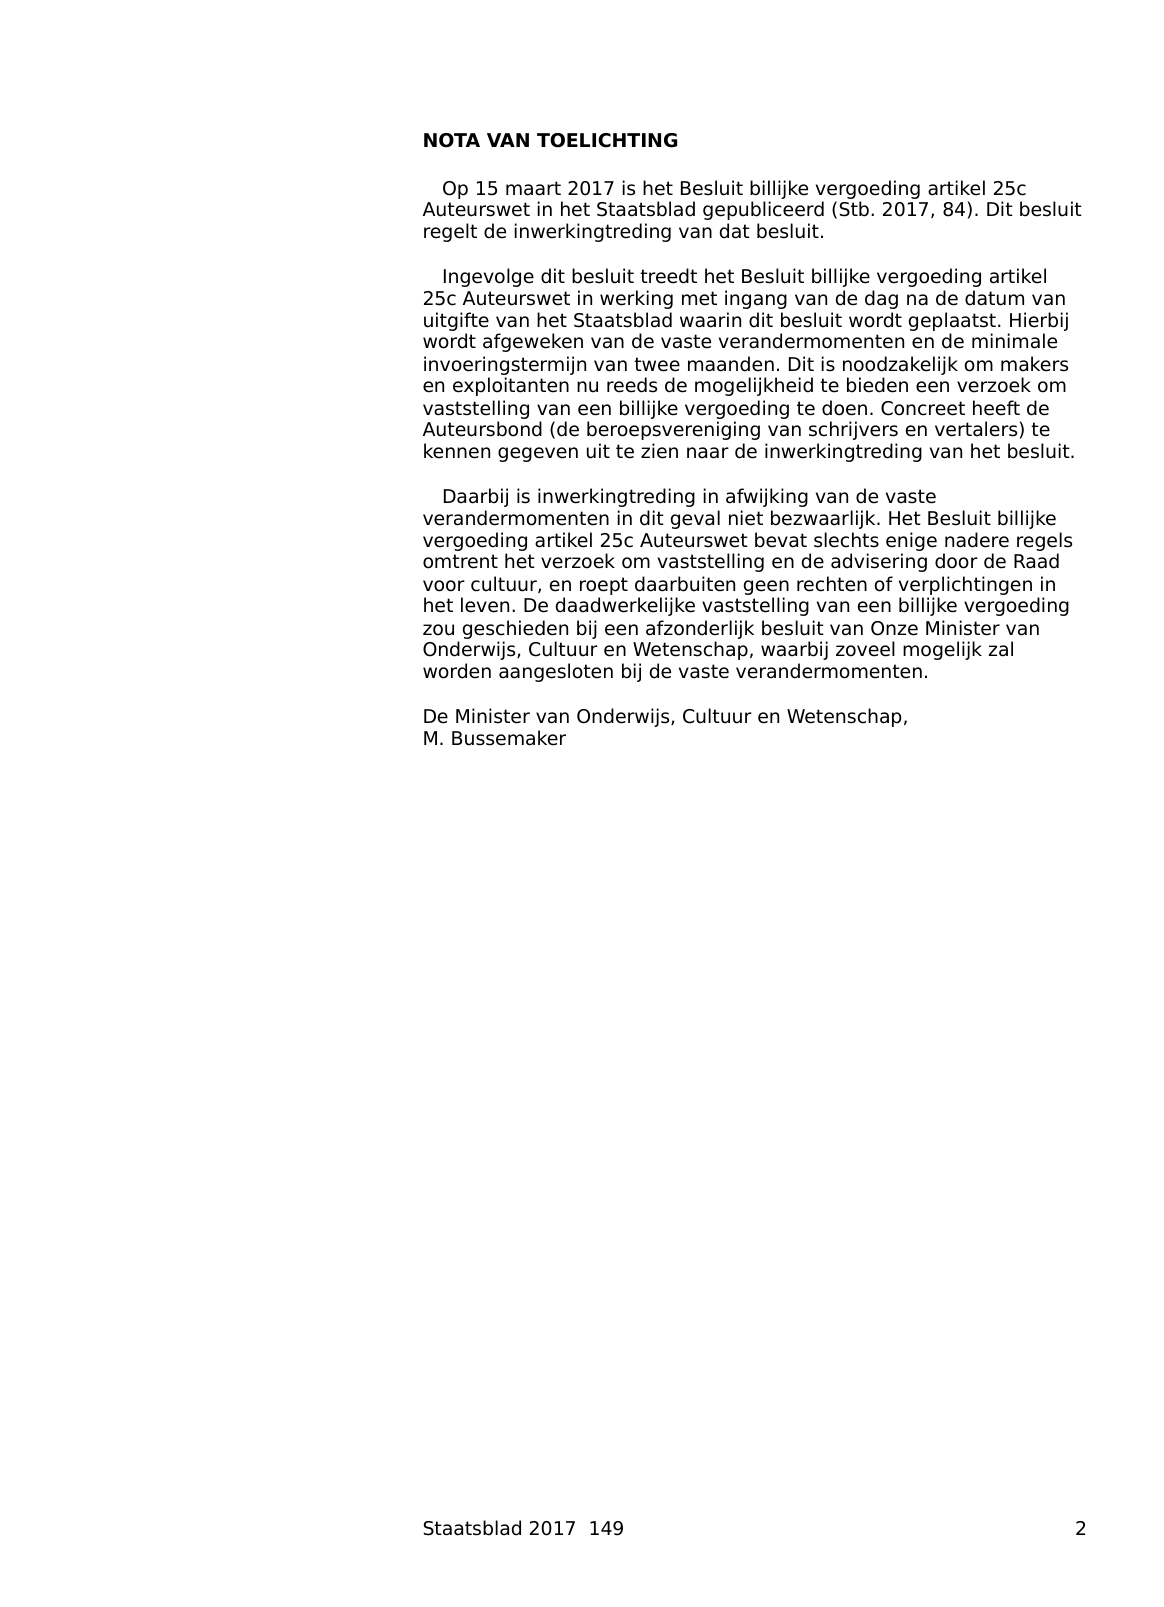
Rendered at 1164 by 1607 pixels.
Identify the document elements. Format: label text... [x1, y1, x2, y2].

text Daarbij is inwerkingtreding in afwijking van de vaste verandermomenten in dit geval niet bezwaarlijk. Het Besluit billijke vergoeding artikel 25c Auteurswet bevat slechts enige nadere regels omtrent het verzoek om vaststelling en de advisering door de Raad voor cultuur, en roept daarbuiten geen rechten of verplichtingen in het leven. De daadwerkelijke vaststelling van een billijke vergoeding zou geschieden bij een afzonderlijk besluit van Onze Minister van Onderwijs, Cultuur en Wetenschap, waarbij zoveel mogelijk zal worden aangesloten bij de vaste verandermomenten. [422, 486, 1087, 683]
text De Minister van Onderwijs, Cultuur en Wetenschap, M. Bussemaker [422, 706, 1087, 749]
text Ingevolge dit besluit treedt het Besluit billijke vergoeding artikel 25c Auteurswet in werking met ingang van de dag na de datum van uitgifte van het Staatsblad waarin dit besluit wordt geplaatst. Hierbij wordt afgeweken van de vaste verandermomenten en de minimale invoeringstermijn van twee maanden. Dit is noodzakelijk om makers en exploitanten nu reeds de mogelijkheid te bieden een verzoek om vaststelling van een billijke vergoeding te doen. Concreet heeft de Auteursbond (de beroepsvereniging van schrijvers en vertalers) te kennen gegeven uit te zien naar de inwerkingtreding van het besluit. [422, 266, 1087, 463]
subtitle NOTA VAN TOELICHTING [422, 130, 1087, 152]
text Op 15 maart 2017 is het Besluit billijke vergoeding artikel 25c Auteurswet in het Staatsblad gepubliceerd (Stb. 2017, 84). Dit besluit regelt de inwerkingtreding van dat besluit. [422, 177, 1087, 243]
